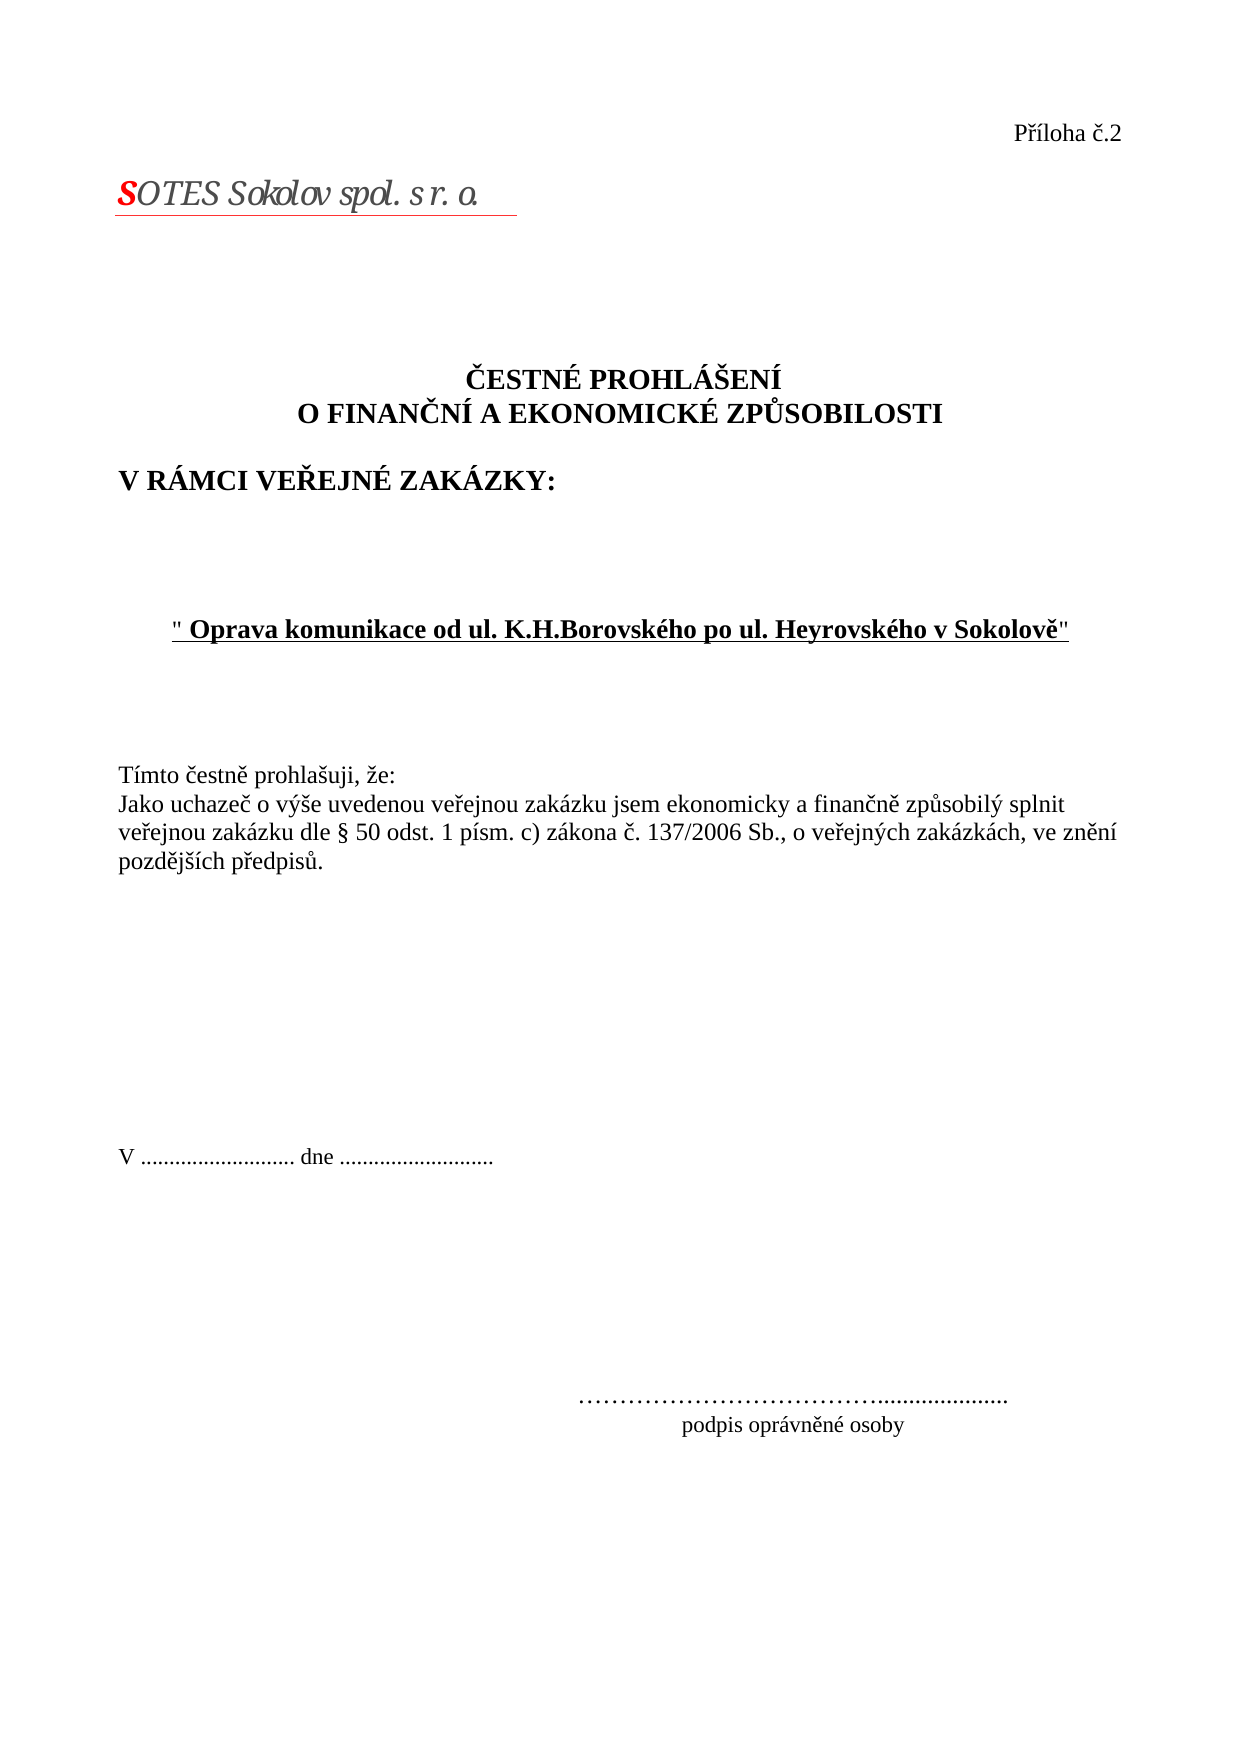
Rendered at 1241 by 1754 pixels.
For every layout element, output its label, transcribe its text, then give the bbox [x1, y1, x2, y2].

text Příloha č.2 [118, 118, 1122, 147]
text ………………………………..................... [502, 1381, 1122, 1409]
subtitle " Oprava komunikace od ul. K.H.Borovského po ul. Heyrovského v Sokolově" [118, 611, 1122, 645]
text ČESTNÉ PROHLÁŠENÍ [118, 362, 1122, 396]
subtitle V ........................... dne ........................... [118, 1143, 1122, 1170]
text Jako uchazeč o výše uvedenou veřejnou zakázku jsem ekonomicky a finančně způsobilý splnit veřejnou zakázku dle § 50 odst. 1 písm. c) zákona č. 137/2006 Sb., o veřejných zakázkách, ve znění pozdějších předpisů. [118, 789, 1122, 875]
subtitle podpis oprávněné osoby [502, 1409, 1122, 1438]
text V RÁMCI VEŘEJNÉ ZAKÁZKY: [118, 463, 1122, 496]
text Tímto čestně prohlašuji, že: [118, 760, 1122, 789]
text O FINANČNÍ A EKONOMICKÉ ZPŮSOBILOSTI [118, 396, 1122, 429]
